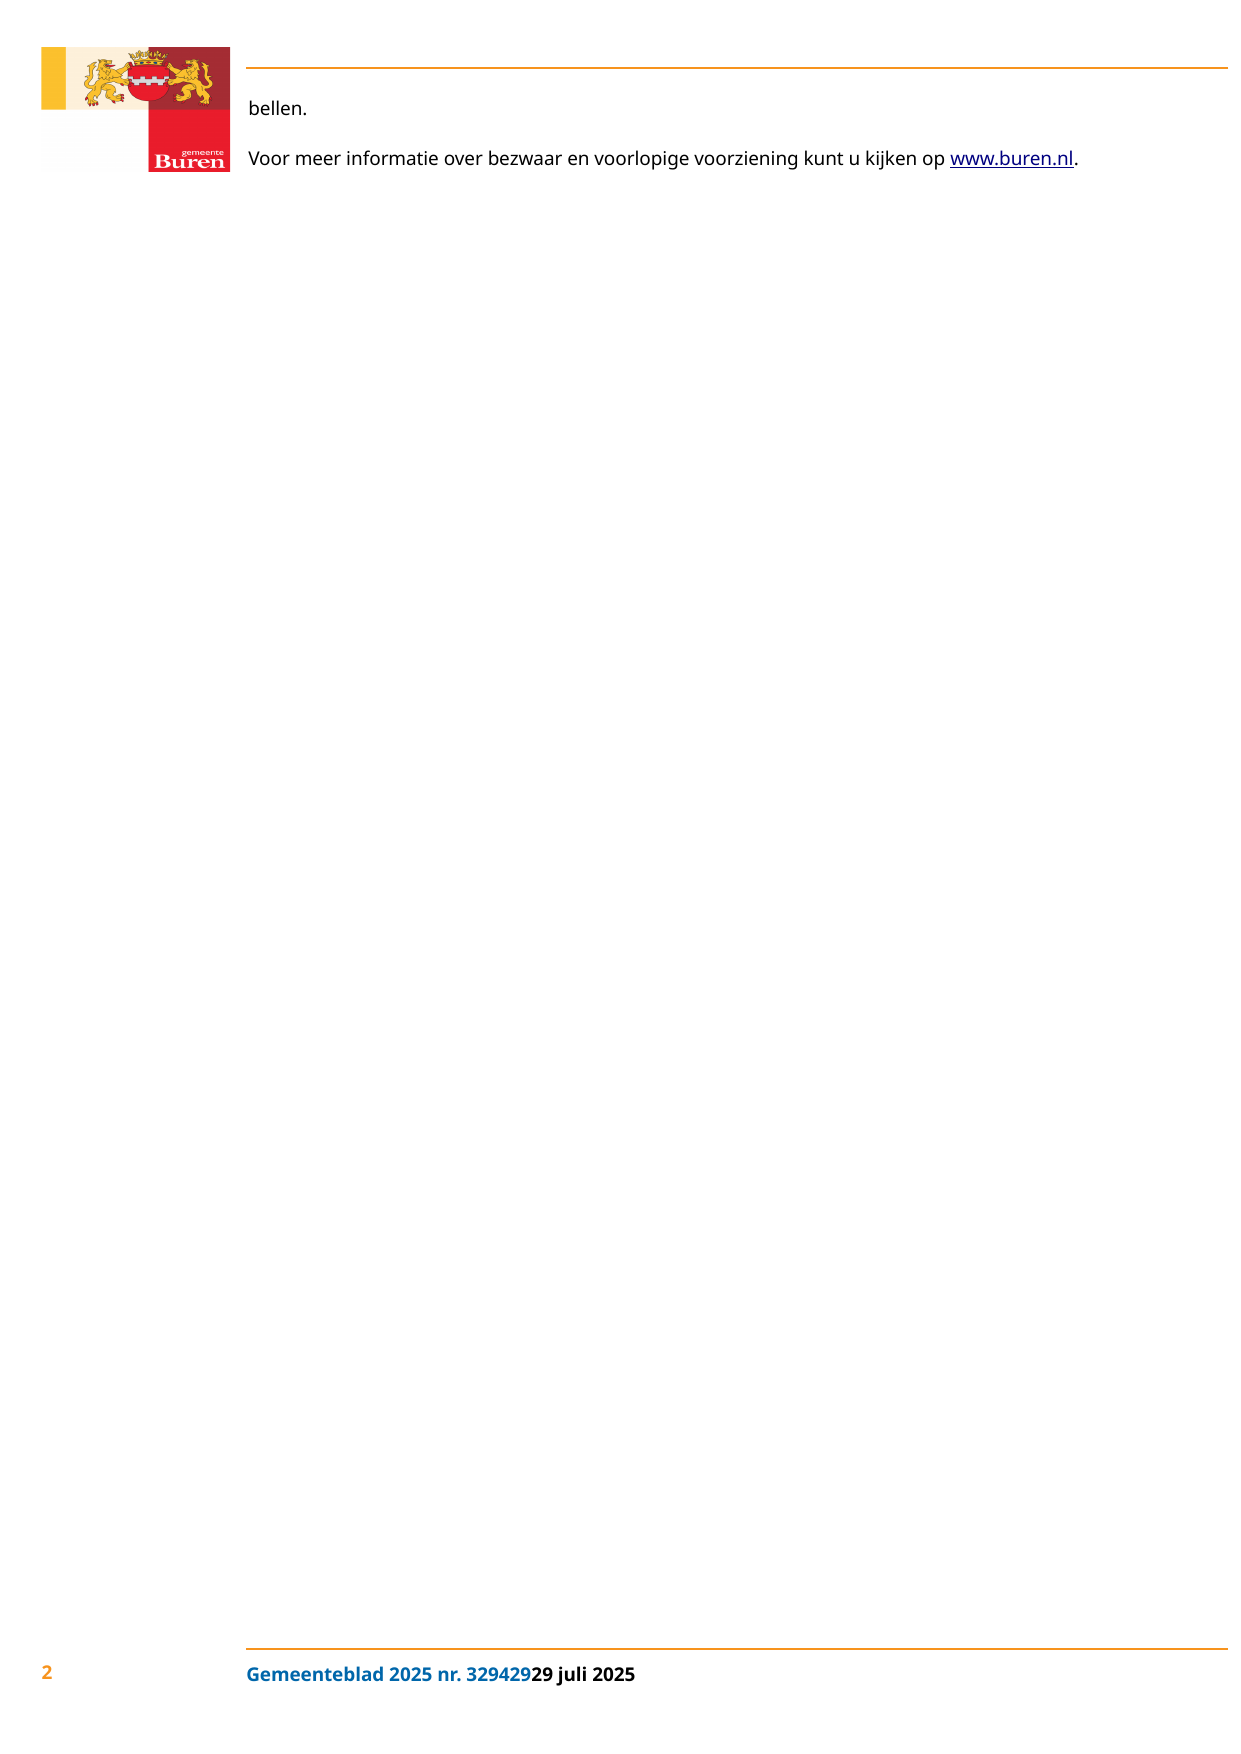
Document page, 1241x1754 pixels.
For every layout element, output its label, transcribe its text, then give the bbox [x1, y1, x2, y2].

text Voor meer informatie over bezwaar en voorlopige voorziening kunt u kijken op www.buren.nl. [248, 145, 1152, 171]
text bellen. [248, 95, 1152, 121]
picture [41, 47, 231, 172]
